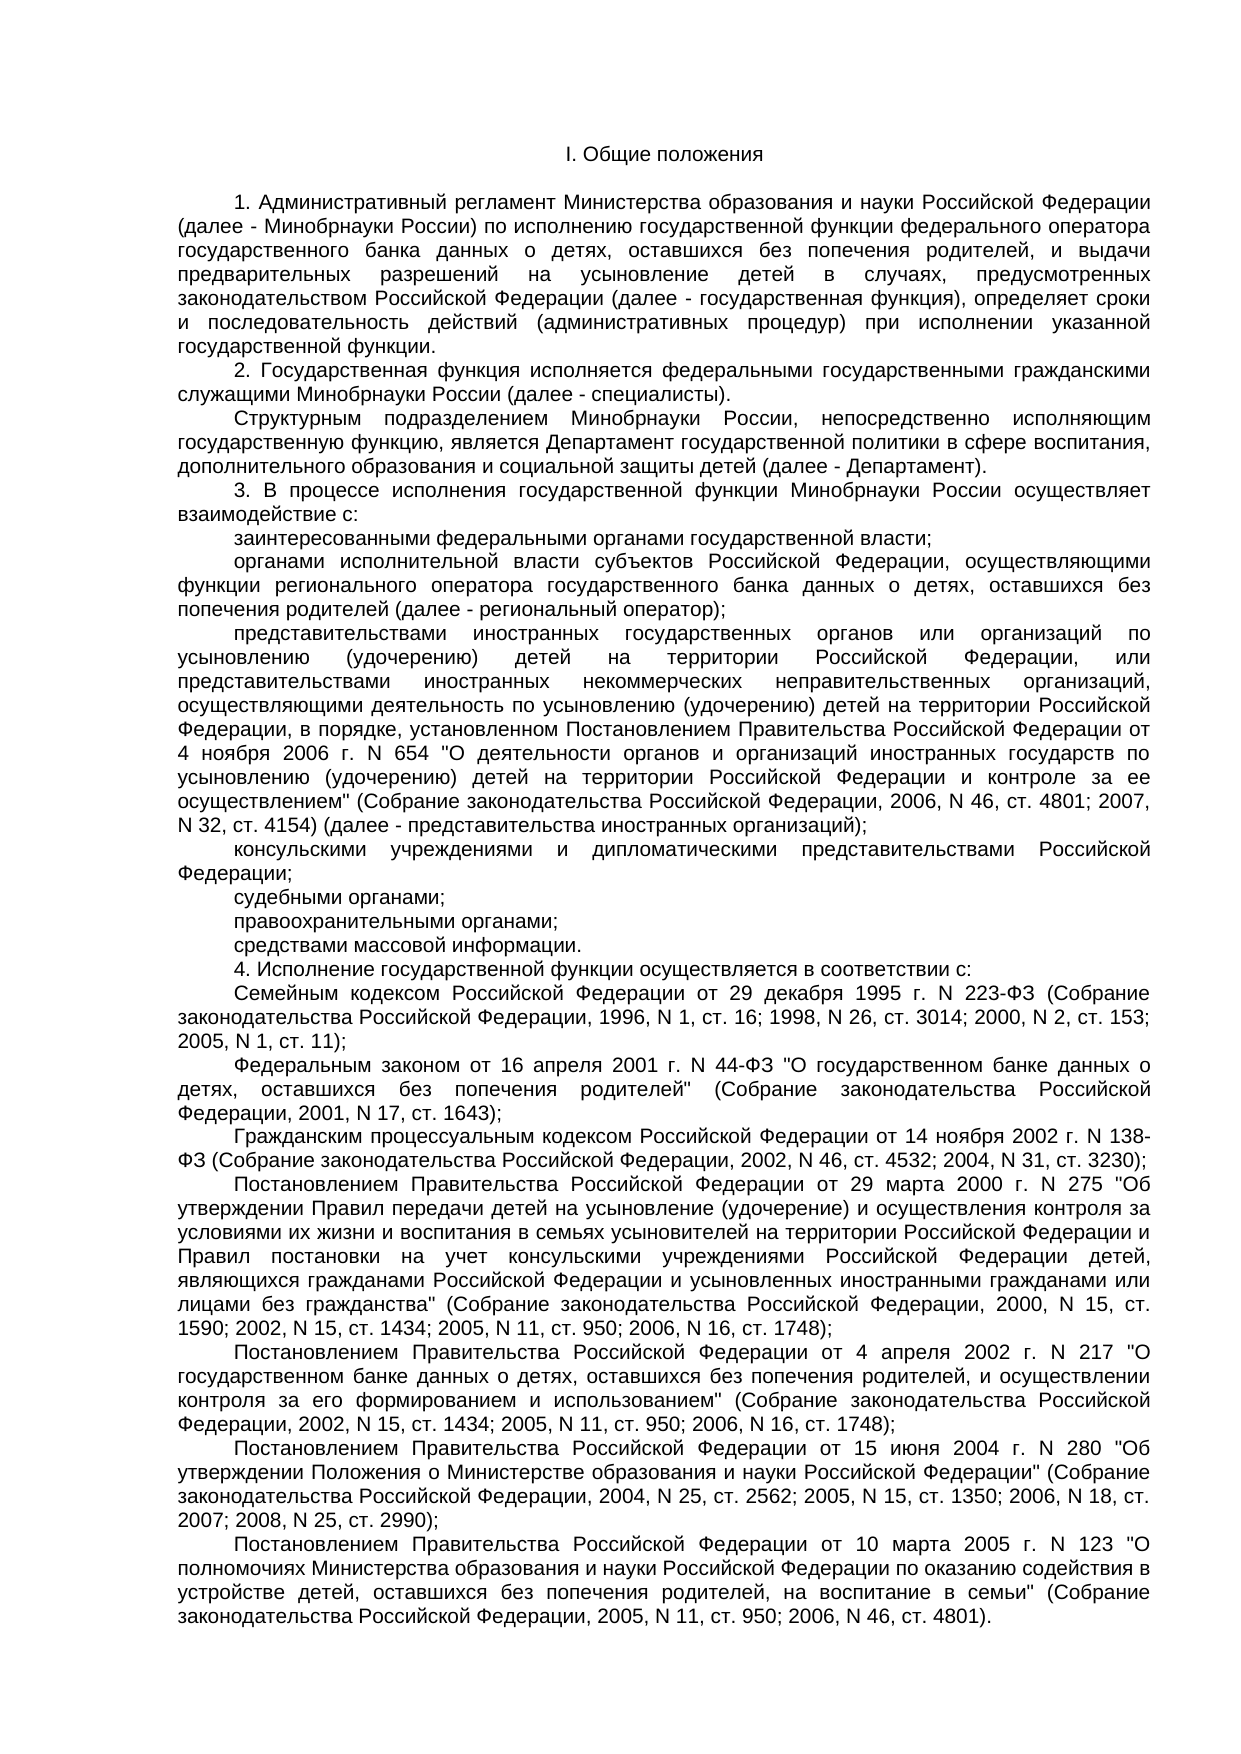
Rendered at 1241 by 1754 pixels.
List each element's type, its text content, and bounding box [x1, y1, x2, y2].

text заинтересованными федеральными органами государственной власти; [177, 525, 1152, 549]
text судебными органами; [177, 885, 1152, 909]
text 1. Административный регламент Министерства образования и науки Российской Федерации (далее - Минобрнауки России) по исполнению государственной функции федерального оператора государственного банка данных о детях, оставшихся без попечения родителей, и выдачи предварительных разрешений на усыновление детей в случаях, предусмотренных законодательством Российской Федерации (далее - государственная функция), определяет сроки и последовательность действий (административных процедур) при исполнении указанной государственной функции. [177, 190, 1152, 358]
text Федеральным законом от 16 апреля 2001 г. N 44-ФЗ "О государственном банке данных о детях, оставшихся без попечения родителей" (Собрание законодательства Российской Федерации, 2001, N 17, ст. 1643); [177, 1052, 1152, 1124]
text I. Общие положения [177, 142, 1152, 166]
text 4. Исполнение государственной функции осуществляется в соответствии с: [177, 957, 1152, 981]
text Постановлением Правительства Российской Федерации от 10 марта 2005 г. N 123 "О полномочиях Министерства образования и науки Российской Федерации по оказанию содействия в устройстве детей, оставшихся без попечения родителей, на воспитание в семьи" (Собрание законодательства Российской Федерации, 2005, N 11, ст. 950; 2006, N 46, ст. 4801). [177, 1532, 1152, 1627]
text Постановлением Правительства Российской Федерации от 29 марта 2000 г. N 275 "Об утверждении Правил передачи детей на усыновление (удочерение) и осуществления контроля за условиями их жизни и воспитания в семьях усыновителей на территории Российской Федерации и Правил постановки на учет консульскими учреждениями Российской Федерации детей, являющихся гражданами Российской Федерации и усыновленных иностранными гражданами или лицами без гражданства" (Собрание законодательства Российской Федерации, 2000, N 15, ст. 1590; 2002, N 15, ст. 1434; 2005, N 11, ст. 950; 2006, N 16, ст. 1748); [177, 1172, 1152, 1340]
text Структурным подразделением Минобрнауки России, непосредственно исполняющим государственную функцию, является Департамент государственной политики в сфере воспитания, дополнительного образования и социальной защиты детей (далее - Департамент). [177, 406, 1152, 477]
text средствами массовой информации. [177, 933, 1152, 957]
text Постановлением Правительства Российской Федерации от 15 июня 2004 г. N 280 "Об утверждении Положения о Министерстве образования и науки Российской Федерации" (Собрание законодательства Российской Федерации, 2004, N 25, ст. 2562; 2005, N 15, ст. 1350; 2006, N 18, ст. 2007; 2008, N 25, ст. 2990); [177, 1436, 1152, 1532]
text 2. Государственная функция исполняется федеральными государственными гражданскими служащими Минобрнауки России (далее - специалисты). [177, 358, 1152, 406]
text правоохранительными органами; [177, 909, 1152, 933]
text Семейным кодексом Российской Федерации от 29 декабря 1995 г. N 223-ФЗ (Собрание законодательства Российской Федерации, 1996, N 1, ст. 16; 1998, N 26, ст. 3014; 2000, N 2, ст. 153; 2005, N 1, ст. 11); [177, 981, 1152, 1052]
text органами исполнительной власти субъектов Российской Федерации, осуществляющими функции регионального оператора государственного банка данных о детях, оставшихся без попечения родителей (далее - региональный оператор); [177, 549, 1152, 621]
text представительствами иностранных государственных органов или организаций по усыновлению (удочерению) детей на территории Российской Федерации, или представительствами иностранных некоммерческих неправительственных организаций, осуществляющими деятельность по усыновлению (удочерению) детей на территории Российской Федерации, в порядке, установленном Постановлением Правительства Российской Федерации от 4 ноября 2006 г. N 654 "О деятельности органов и организаций иностранных государств по усыновлению (удочерению) детей на территории Российской Федерации и контроле за ее осуществлением" (Собрание законодательства Российской Федерации, 2006, N 46, ст. 4801; 2007, N 32, ст. 4154) (далее - представительства иностранных организаций); [177, 621, 1152, 837]
text Постановлением Правительства Российской Федерации от 4 апреля 2002 г. N 217 "О государственном банке данных о детях, оставшихся без попечения родителей, и осуществлении контроля за его формированием и использованием" (Собрание законодательства Российской Федерации, 2002, N 15, ст. 1434; 2005, N 11, ст. 950; 2006, N 16, ст. 1748); [177, 1340, 1152, 1436]
text 3. В процессе исполнения государственной функции Минобрнауки России осуществляет взаимодействие с: [177, 477, 1152, 525]
text консульскими учреждениями и дипломатическими представительствами Российской Федерации; [177, 837, 1152, 885]
text Гражданским процессуальным кодексом Российской Федерации от 14 ноября 2002 г. N 138-ФЗ (Собрание законодательства Российской Федерации, 2002, N 46, ст. 4532; 2004, N 31, ст. 3230); [177, 1124, 1152, 1172]
